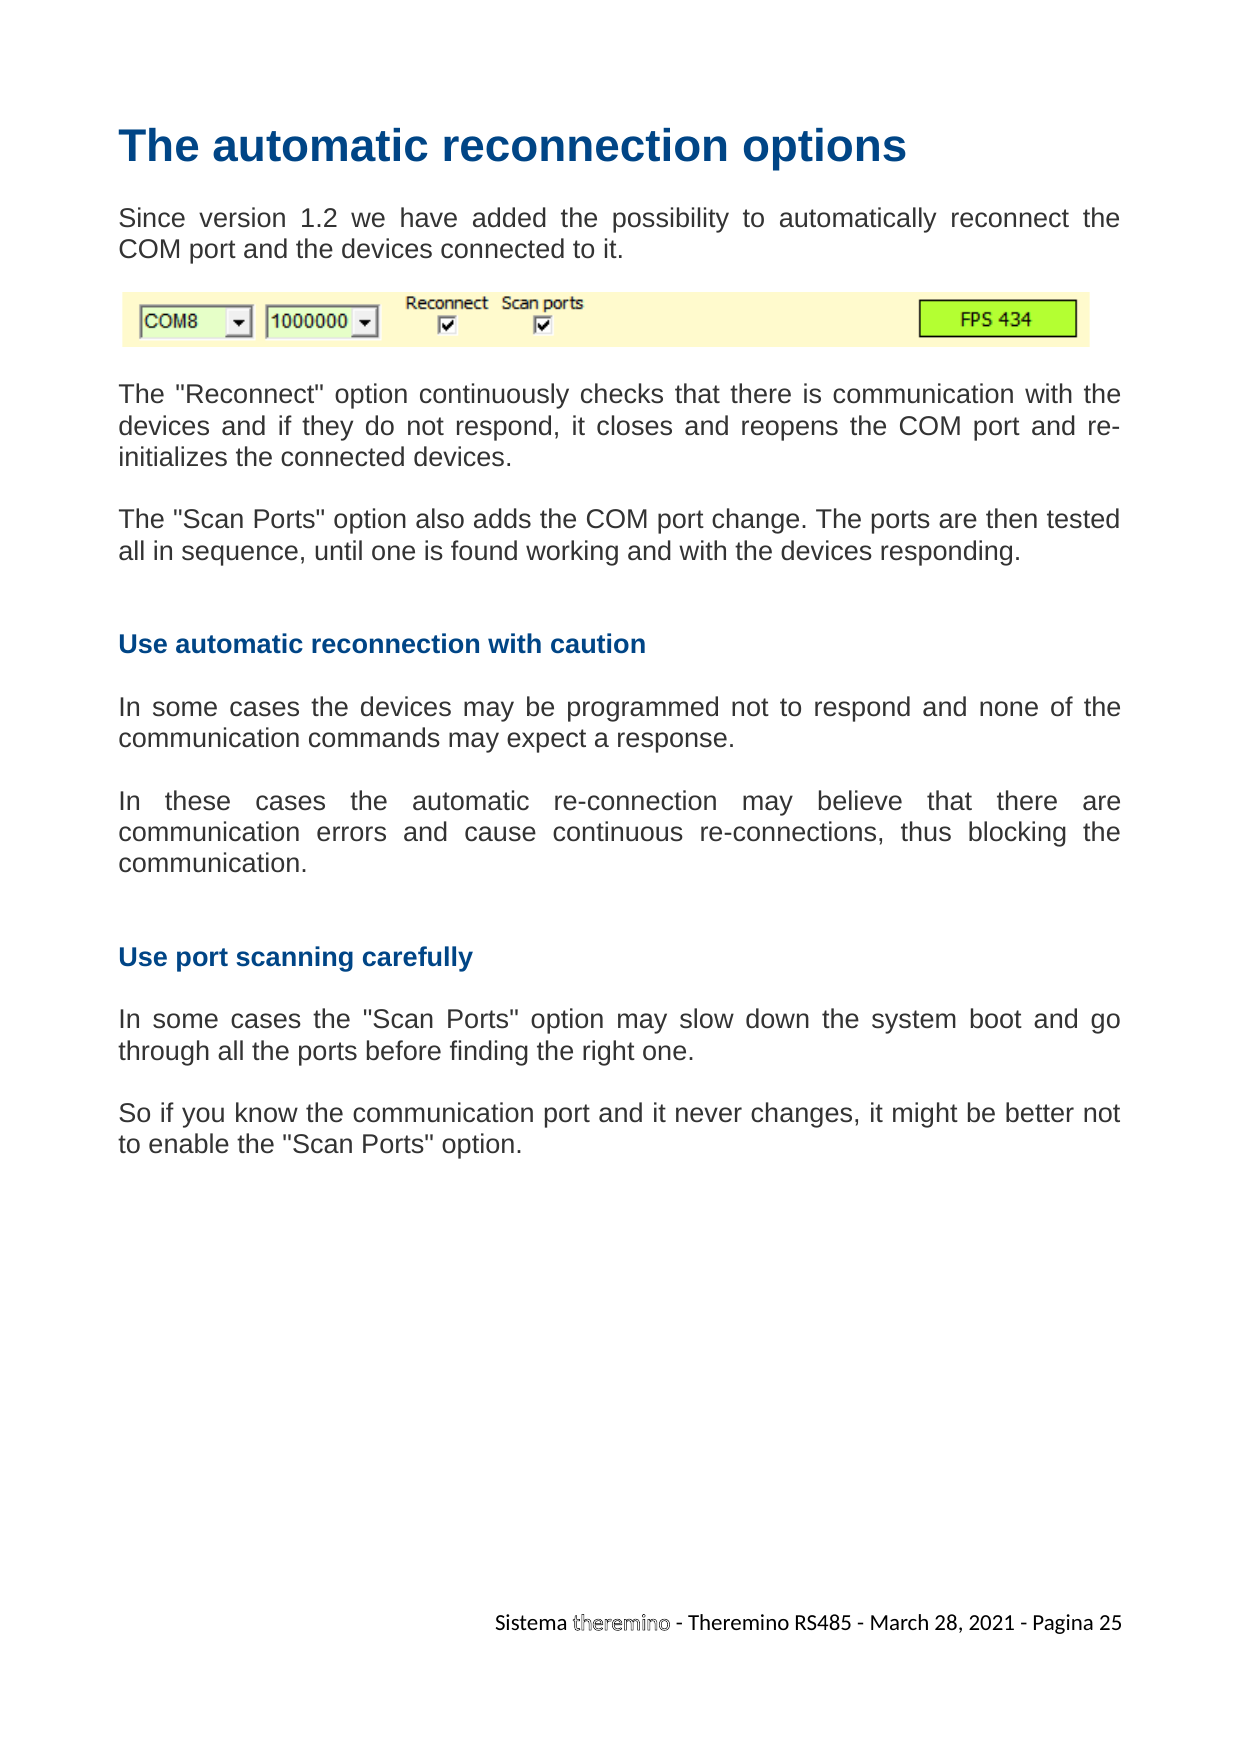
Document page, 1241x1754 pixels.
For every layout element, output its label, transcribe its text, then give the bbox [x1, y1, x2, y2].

text The "Reconnect" option continuously checks that there is communication with the devices and if they do not respond, it closes and reopens the COM port and re-initializes the connected devices. [118, 378, 1122, 472]
picture [122, 292, 1090, 347]
text In these cases the automatic re-connection may believe that there are communication errors and cause continuous re-connections, thus blocking the communication. [118, 753, 1122, 878]
text The "Scan Ports" option also adds the COM port change. The ports are then tested all in sequence, until one is found working and with the devices responding. [118, 472, 1122, 566]
text Since version 1.2 we have added the possibility to automatically reconnect the COM port and the devices connected to it. [118, 202, 1122, 264]
text In some cases the devices may be programmed not to respond and none of the communication commands may expect a response. [118, 691, 1122, 753]
text So if you know the communication port and it never changes, it might be better not to enable the "Scan Ports" option. [118, 1066, 1122, 1159]
text In some cases the "Scan Ports" option may slow down the system boot and go through all the ports before finding the right one. [118, 1003, 1122, 1066]
text Use port scanning carefully [118, 941, 1122, 972]
subtitle The automatic reconnection options [118, 118, 1122, 171]
text Use automatic reconnection with caution [118, 628, 1122, 659]
